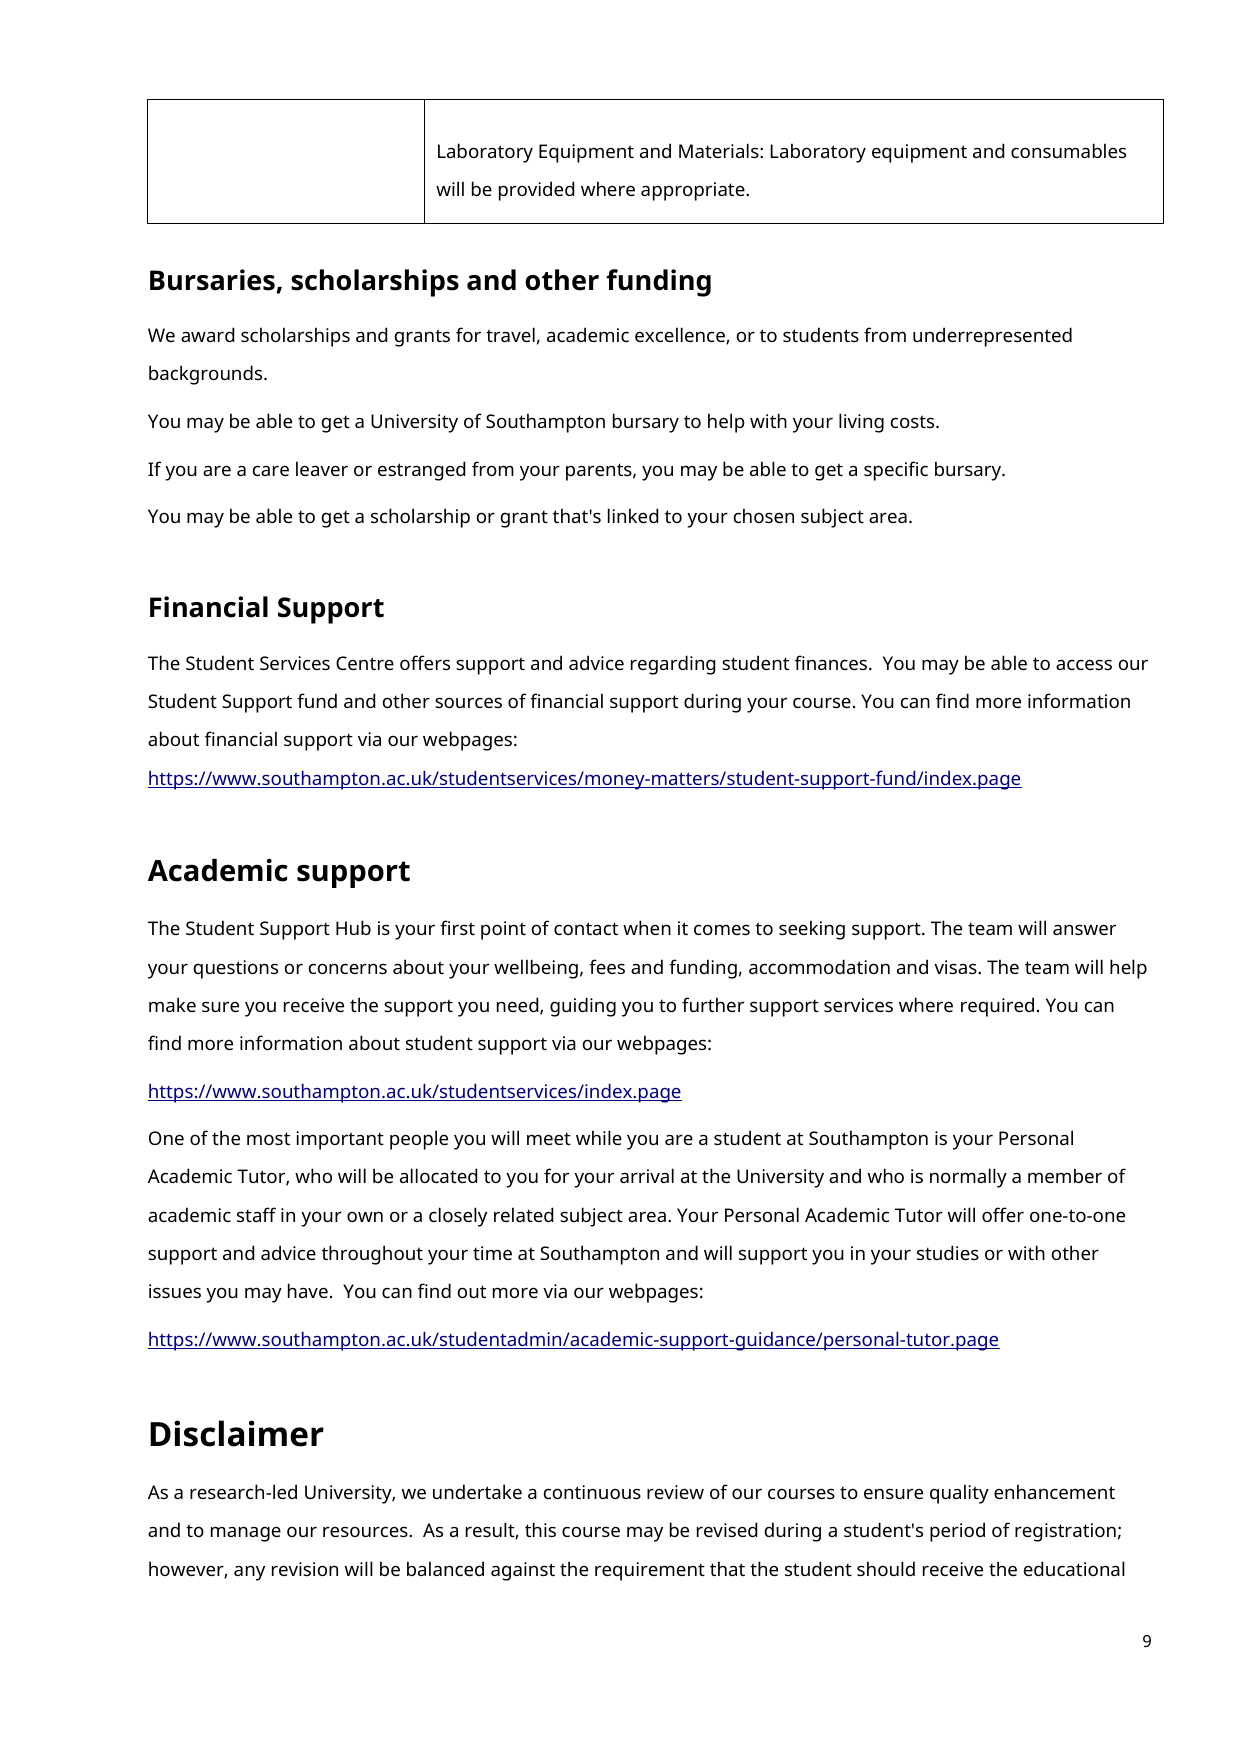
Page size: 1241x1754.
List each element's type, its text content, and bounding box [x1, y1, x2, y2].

table_cell [148, 100, 424, 222]
text As a research-led University, we undertake a continuous review of our courses to ensure quality enhancement and to manage our resources. As a result, this course may be revised during a student's period of registration; however, any revision will be balanced against the requirement that the student should receive the educational [148, 1479, 1152, 1581]
text The Student Support Hub is your first point of contact when it comes to seeking support. The team will answer your questions or concerns about your wellbeing, fees and funding, accommodation and visas. The team will help make sure you receive the support you need, guiding you to further support services where required. You can find more information about student support via our webpages: [148, 916, 1152, 1056]
subtitle Disclaimer [148, 1411, 1152, 1457]
text If you are a care leaver or estranged from your parents, you may be able to get a specific bursary. [148, 456, 1152, 481]
text You may be able to get a University of Southampton bursary to help with your living costs. [148, 408, 1152, 434]
subtitle Bursaries, scholarships and other funding [148, 261, 1152, 298]
text The Student Services Centre offers support and advice regarding student finances. You may be able to access our Student Support fund and other sources of financial support during your course. You can find more information about financial support via our webpages: https://www.southampton.ac.uk/studentservices/money-matters/student-support-fund/index.page [148, 650, 1152, 790]
table_cell Laboratory Equipment and Materials: Laboratory equipment and consumables will be provided where appropriate. [425, 100, 1163, 222]
text We award scholarships and grants for travel, academic excellence, or to students from underrepresented backgrounds. [148, 322, 1152, 386]
text You may be able to get a scholarship or grant that's linked to your chosen subject area. [148, 503, 1152, 529]
subtitle Academic support [148, 850, 1152, 890]
subtitle Financial Support [148, 589, 1152, 626]
text https://www.southampton.ac.uk/studentadmin/academic-support-guidance/personal-tutor.page [148, 1326, 1152, 1352]
text One of the most important people you will meet while you are a student at Southampton is your Personal Academic Tutor, who will be allocated to you for your arrival at the University and who is normally a member of academic staff in your own or a closely related subject area. Your Personal Academic Tutor will offer one-to-one support and advice throughout your time at Southampton and will support you in your studies or with other issues you may have. You can find out more via our webpages: [148, 1126, 1152, 1304]
text https://www.southampton.ac.uk/studentservices/index.page [148, 1078, 1152, 1103]
